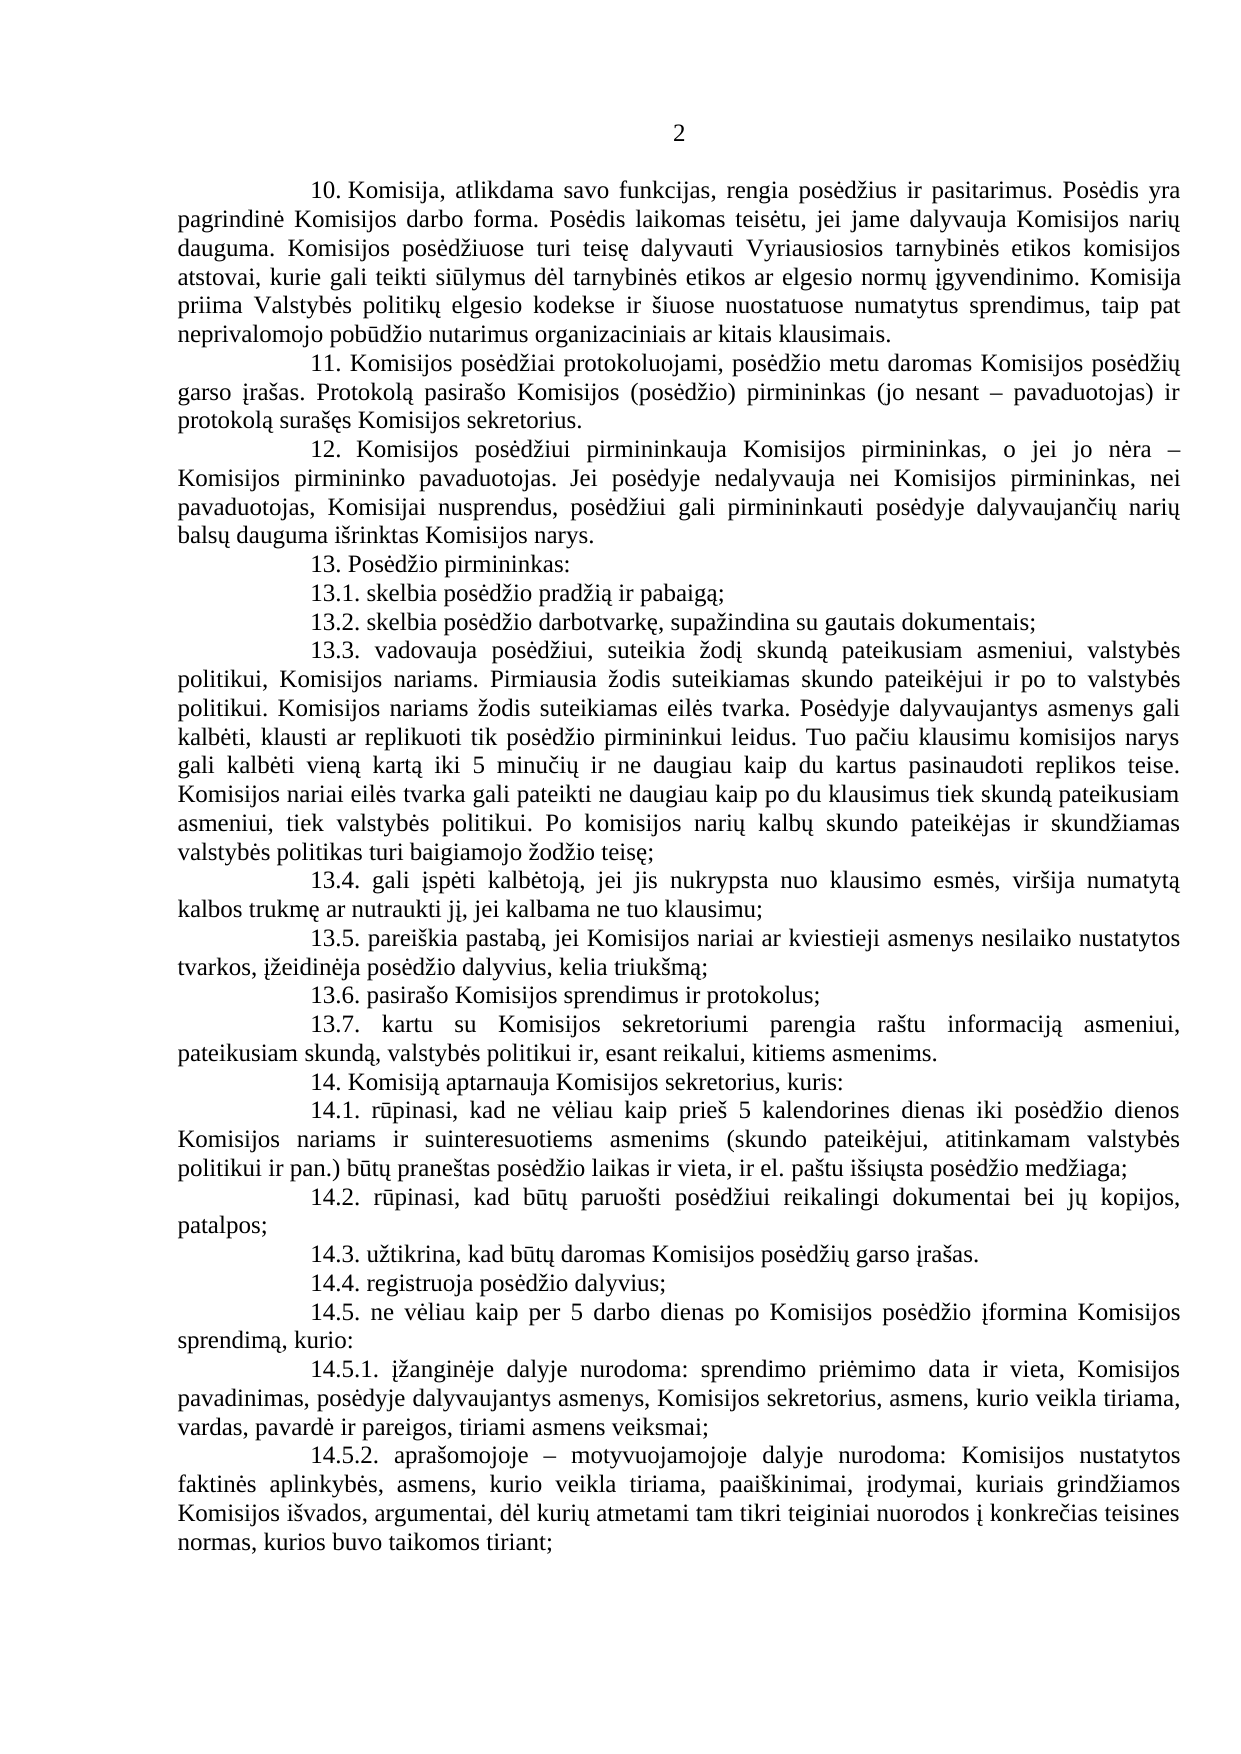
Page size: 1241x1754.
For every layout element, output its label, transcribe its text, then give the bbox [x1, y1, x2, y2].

text 13.6. pasirašo Komisijos sprendimus ir protokolus; [177, 981, 1181, 1009]
text 14. Komisiją aptarnauja Komisijos sekretorius, kuris: [177, 1067, 1181, 1096]
text 14.4. registruoja posėdžio dalyvius; [177, 1268, 1181, 1297]
text 14.1. rūpinasi, kad ne vėliau kaip prieš 5 kalendorines dienas iki posėdžio dienos Komisijos nariams ir suinteresuotiems asmenims (skundo pateikėjui, atitinkamam valstybės politikui ir pan.) būtų praneštas posėdžio laikas ir vieta, ir el. paštu išsiųsta posėdžio medžiaga; [177, 1096, 1181, 1182]
text 14.5.2. aprašomojoje – motyvuojamojoje dalyje nurodoma: Komisijos nustatytos faktinės aplinkybės, asmens, kurio veikla tiriama, paaiškinimai, įrodymai, kuriais grindžiamos Komisijos išvados, argumentai, dėl kurių atmetami tam tikri teiginiai nuorodos į konkrečias teisines normas, kurios buvo taikomos tiriant; [177, 1441, 1181, 1556]
text 14.3. užtikrina, kad būtų daromas Komisijos posėdžių garso įrašas. [177, 1239, 1181, 1268]
text 13.2. skelbia posėdžio darbotvarkę, supažindina su gautais dokumentais; [177, 607, 1181, 636]
text 13.4. gali įspėti kalbėtoją, jei jis nukrypsta nuo klausimo esmės, viršija numatytą kalbos trukmę ar nutraukti jį, jei kalbama ne tuo klausimu; [177, 866, 1181, 923]
text 14.2. rūpinasi, kad būtų paruošti posėdžiui reikalingi dokumentai bei jų kopijos, patalpos; [177, 1182, 1181, 1239]
text 14.5.1. įžanginėje dalyje nurodoma: sprendimo priėmimo data ir vieta, Komisijos pavadinimas, posėdyje dalyvaujantys asmenys, Komisijos sekretorius, asmens, kurio veikla tiriama, vardas, pavardė ir pareigos, tiriami asmens veiksmai; [177, 1354, 1181, 1441]
text 13.3. vadovauja posėdžiui, suteikia žodį skundą pateikusiam asmeniui, valstybės politikui, Komisijos nariams. Pirmiausia žodis suteikiamas skundo pateikėjui ir po to valstybės politikui. Komisijos nariams žodis suteikiamas eilės tvarka. Posėdyje dalyvaujantys asmenys gali kalbėti, klausti ar replikuoti tik posėdžio pirmininkui leidus. Tuo pačiu klausimu komisijos narys gali kalbėti vieną kartą iki 5 minučių ir ne daugiau kaip du kartus pasinaudoti replikos teise. Komisijos nariai eilės tvarka gali pateikti ne daugiau kaip po du klausimus tiek skundą pateikusiam asmeniui, tiek valstybės politikui. Po komisijos narių kalbų skundo pateikėjas ir skundžiamas valstybės politikas turi baigiamojo žodžio teisę; [177, 636, 1181, 866]
text 11. Komisijos posėdžiai protokoluojami, posėdžio metu daromas Komisijos posėdžių garso įrašas. Protokolą pasirašo Komisijos (posėdžio) pirmininkas (jo nesant – pavaduotojas) ir protokolą surašęs Komisijos sekretorius. [177, 348, 1181, 434]
text 10. Komisija, atlikdama savo funkcijas, rengia posėdžius ir pasitarimus. Posėdis yra pagrindinė Komisijos darbo forma. Posėdis laikomas teisėtu, jei jame dalyvauja Komisijos narių dauguma. Komisijos posėdžiuose turi teisę dalyvauti Vyriausiosios tarnybinės etikos komisijos atstovai, kurie gali teikti siūlymus dėl tarnybinės etikos ar elgesio normų įgyvendinimo. Komisija priima Valstybės politikų elgesio kodekse ir šiuose nuostatuose numatytus sprendimus, taip pat neprivalomojo pobūdžio nutarimus organizaciniais ar kitais klausimais. [177, 176, 1181, 348]
text 12. Komisijos posėdžiui pirmininkauja Komisijos pirmininkas, o jei jo nėra – Komisijos pirmininko pavaduotojas. Jei posėdyje nedalyvauja nei Komisijos pirmininkas, nei pavaduotojas, Komisijai nusprendus, posėdžiui gali pirmininkauti posėdyje dalyvaujančių narių balsų dauguma išrinktas Komisijos narys. [177, 434, 1181, 549]
text 13.1. skelbia posėdžio pradžią ir pabaigą; [177, 578, 1181, 607]
text 13. Posėdžio pirmininkas: [177, 549, 1181, 578]
text 13.7. kartu su Komisijos sekretoriumi parengia raštu informaciją asmeniui, pateikusiam skundą, valstybės politikui ir, esant reikalui, kitiems asmenims. [177, 1009, 1181, 1067]
text 14.5. ne vėliau kaip per 5 darbo dienas po Komisijos posėdžio įformina Komisijos sprendimą, kurio: [177, 1297, 1181, 1354]
text 13.5. pareiškia pastabą, jei Komisijos nariai ar kviestieji asmenys nesilaiko nustatytos tvarkos, įžeidinėja posėdžio dalyvius, kelia triukšmą; [177, 923, 1181, 981]
